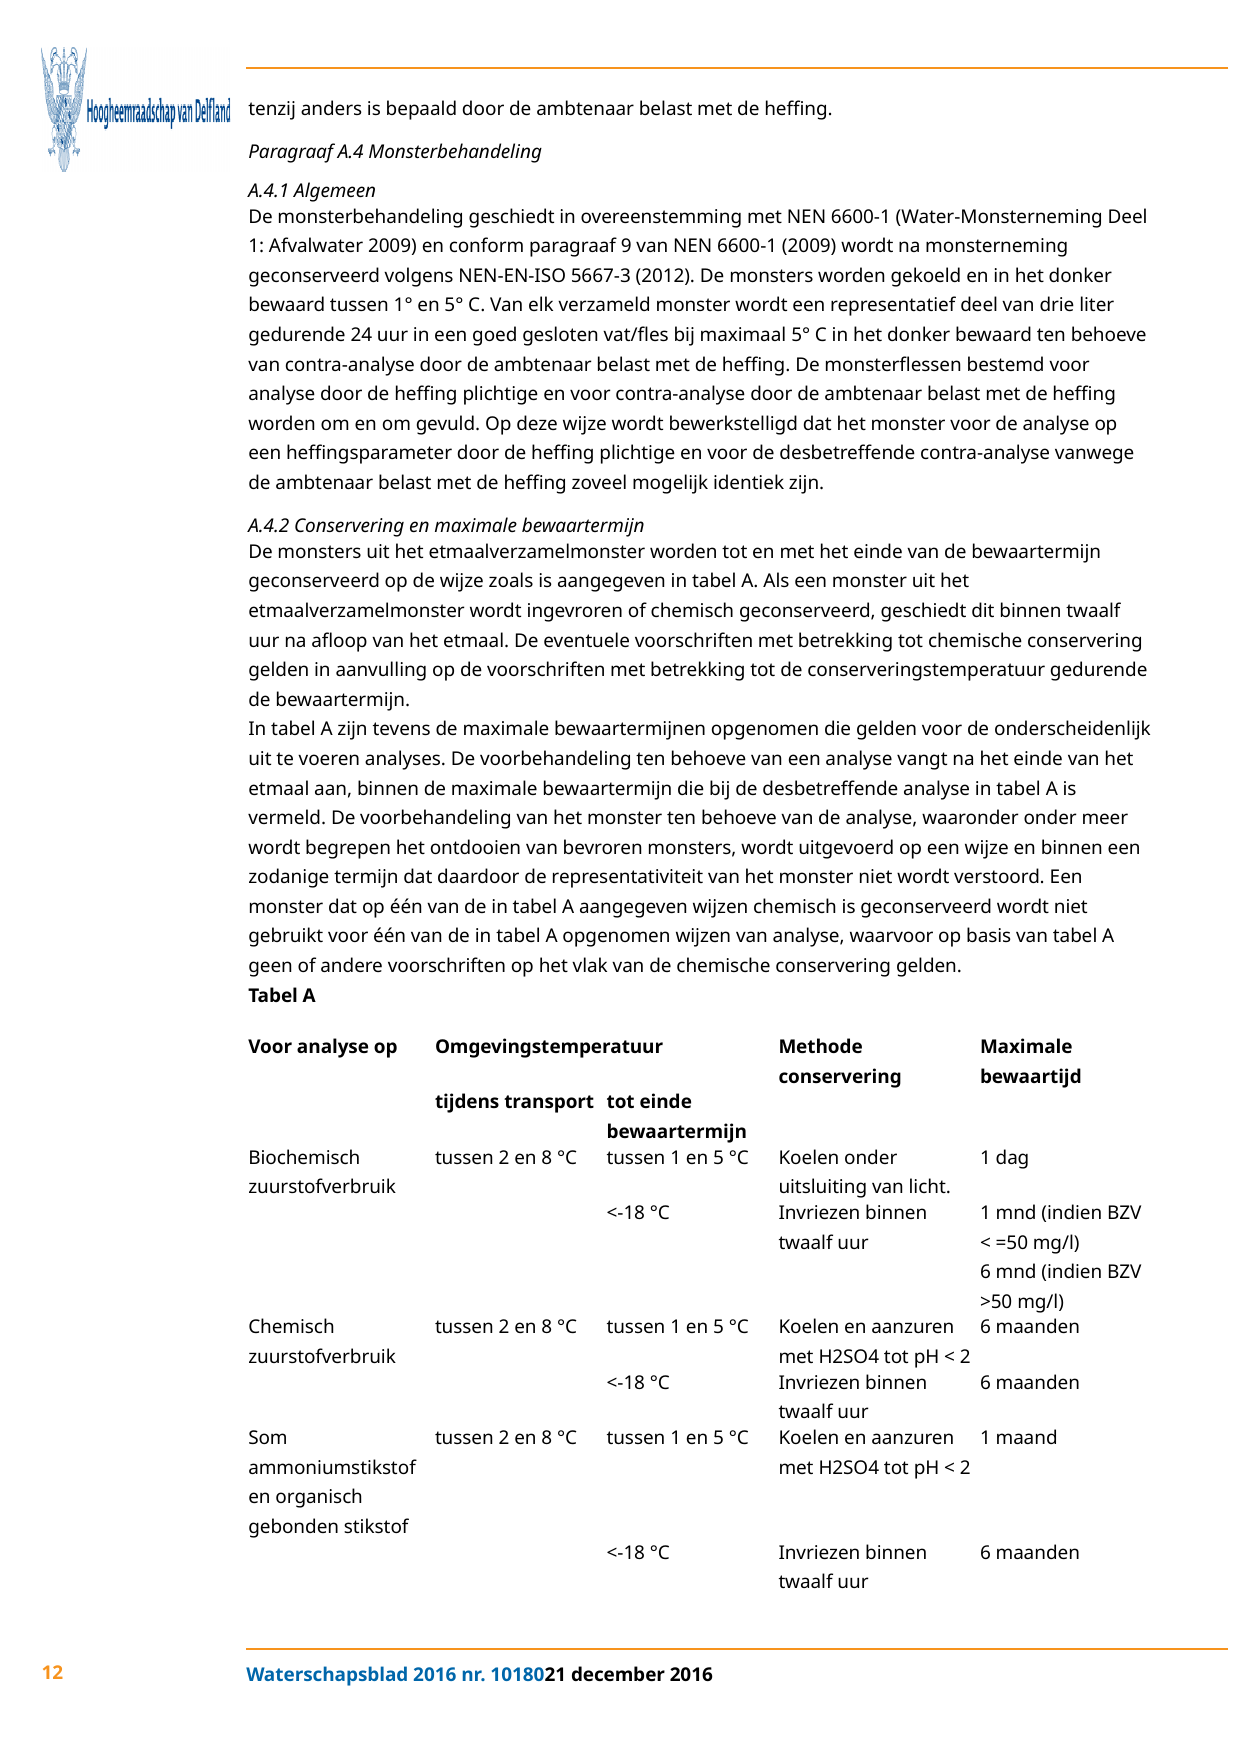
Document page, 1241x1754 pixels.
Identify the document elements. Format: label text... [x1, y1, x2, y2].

table_header [980, 982, 1152, 1008]
text Paragraaf A.4 Monsterbehandeling [248, 138, 1152, 164]
table_cell [248, 1008, 435, 1033]
table_cell [980, 1008, 1152, 1033]
table_cell Invriezen binnen twaalf uur [778, 1539, 980, 1594]
table_header Tabel A [248, 982, 435, 1008]
table_cell [435, 1369, 606, 1424]
table_cell tussen 2 en 8 °C [435, 1144, 606, 1199]
table_cell [435, 1008, 606, 1033]
table_cell 1 dag [980, 1144, 1152, 1199]
table_cell tussen 1 en 5 °C [606, 1424, 778, 1539]
table_cell tussen 1 en 5 °C [606, 1144, 778, 1199]
table_cell Chemisch zuurstofverbruik [248, 1314, 435, 1369]
table_cell tijdens transport [435, 1089, 606, 1144]
text A.4.2 Conservering en maximale bewaartermijn [248, 512, 1152, 538]
table_cell Koelen en aanzuren met H2SO4 tot pH < 2 [778, 1424, 980, 1539]
table_cell Invriezen binnen twaalf uur [778, 1369, 980, 1424]
text tenzij anders is bepaald door de ambtenaar belast met de heffing. [248, 95, 1152, 121]
table_cell [248, 1539, 435, 1594]
table_header [606, 982, 778, 1008]
table_cell Koelen en aanzuren met H2SO4 tot pH < 2 [778, 1314, 980, 1369]
table_header [435, 982, 606, 1008]
text A.4.1 Algemeen [248, 177, 1152, 203]
table_cell [980, 1089, 1152, 1144]
table_cell tussen 2 en 8 °C [435, 1424, 606, 1539]
table_cell 6 maanden [980, 1314, 1152, 1369]
table_cell tot einde bewaartermijn [606, 1089, 778, 1144]
text De monsterbehandeling geschiedt in overeenstemming met NEN 6600-1 (Water-Monsterneming Deel 1: Afvalwater 2009) en conform paragraaf 9 van NEN 6600-1 (2009) wordt na monsterneming geconserveerd volgens NEN-EN-ISO 5667-3 (2012). De monsters worden gekoeld en in het donker bewaard tussen 1° en 5° C. Van elk verzameld monster wordt een representatief deel van drie liter gedurende 24 uur in een goed gesloten vat/fles bij maximaal 5° C in het donker bewaard ten behoeve van contra-analyse door de ambtenaar belast met de heffing. De monsterflessen bestemd voor analyse door de heffing plichtige en voor contra-analyse door de ambtenaar belast met de heffing worden om en om gevuld. Op deze wijze wordt bewerkstelligd dat het monster voor de analyse op een heffingsparameter door de heffing plichtige en voor de desbetreffende contra-analyse vanwege de ambtenaar belast met de heffing zoveel mogelijk identiek zijn. [248, 203, 1152, 495]
table_cell <-18 °C [606, 1539, 778, 1594]
table_cell 1 mnd (indien BZV < =50 mg/l) 6 mnd (indien BZV >50 mg/l) [980, 1199, 1152, 1314]
table_cell [435, 1539, 606, 1594]
table_cell [248, 1199, 435, 1314]
table_cell [778, 1008, 980, 1033]
table_cell Maximale bewaartijd [980, 1033, 1152, 1089]
table_cell tussen 1 en 5 °C [606, 1314, 778, 1369]
table_cell Voor analyse op [248, 1033, 435, 1089]
table_cell tussen 2 en 8 °C [435, 1314, 606, 1369]
table_cell Invriezen binnen twaalf uur [778, 1199, 980, 1314]
picture [41, 47, 231, 172]
table_cell Omgevingstemperatuur [435, 1033, 778, 1089]
table_cell Methode conservering [778, 1033, 980, 1089]
text In tabel A zijn tevens de maximale bewaartermijnen opgenomen die gelden voor de onderscheidenlijk uit te voeren analyses. De voorbehandeling ten behoeve van een analyse vangt na het einde van het etmaal aan, binnen de maximale bewaartermijn die bij de desbetreffende analyse in tabel A is vermeld. De voorbehandeling van het monster ten behoeve van de analyse, waaronder onder meer wordt begrepen het ontdooien van bevroren monsters, wordt uitgevoerd op een wijze en binnen een zodanige termijn dat daardoor de representativiteit van het monster niet wordt verstoord. Een monster dat op één van de in tabel A aangegeven wijzen chemisch is geconserveerd wordt niet gebruikt voor één van de in tabel A opgenomen wijzen van analyse, waarvoor op basis van tabel A geen of andere voorschriften op het vlak van de chemische conservering gelden. [248, 716, 1152, 978]
table_cell Som ammoniumstikstof en organisch gebonden stikstof [248, 1424, 435, 1539]
table_cell Biochemisch zuurstofverbruik [248, 1144, 435, 1199]
table_cell Koelen onder uitsluiting van licht. [778, 1144, 980, 1199]
table_cell [248, 1369, 435, 1424]
table_cell <-18 °C [606, 1199, 778, 1314]
table_cell <-18 °C [606, 1369, 778, 1424]
table_header [778, 982, 980, 1008]
table_cell [778, 1089, 980, 1144]
table_cell 6 maanden [980, 1369, 1152, 1424]
table_cell [435, 1199, 606, 1314]
table_cell 1 maand [980, 1424, 1152, 1539]
table_cell [606, 1008, 778, 1033]
text De monsters uit het etmaalverzamelmonster worden tot en met het einde van de bewaartermijn geconserveerd op de wijze zoals is aangegeven in tabel A. Als een monster uit het etmaalverzamelmonster wordt ingevroren of chemisch geconserveerd, geschiedt dit binnen twaalf uur na afloop van het etmaal. De eventuele voorschriften met betrekking tot chemische conservering gelden in aanvulling op de voorschriften met betrekking tot de conserveringstemperatuur gedurende de bewaartermijn. [248, 538, 1152, 712]
table_cell 6 maanden [980, 1539, 1152, 1594]
table_cell [248, 1089, 435, 1144]
